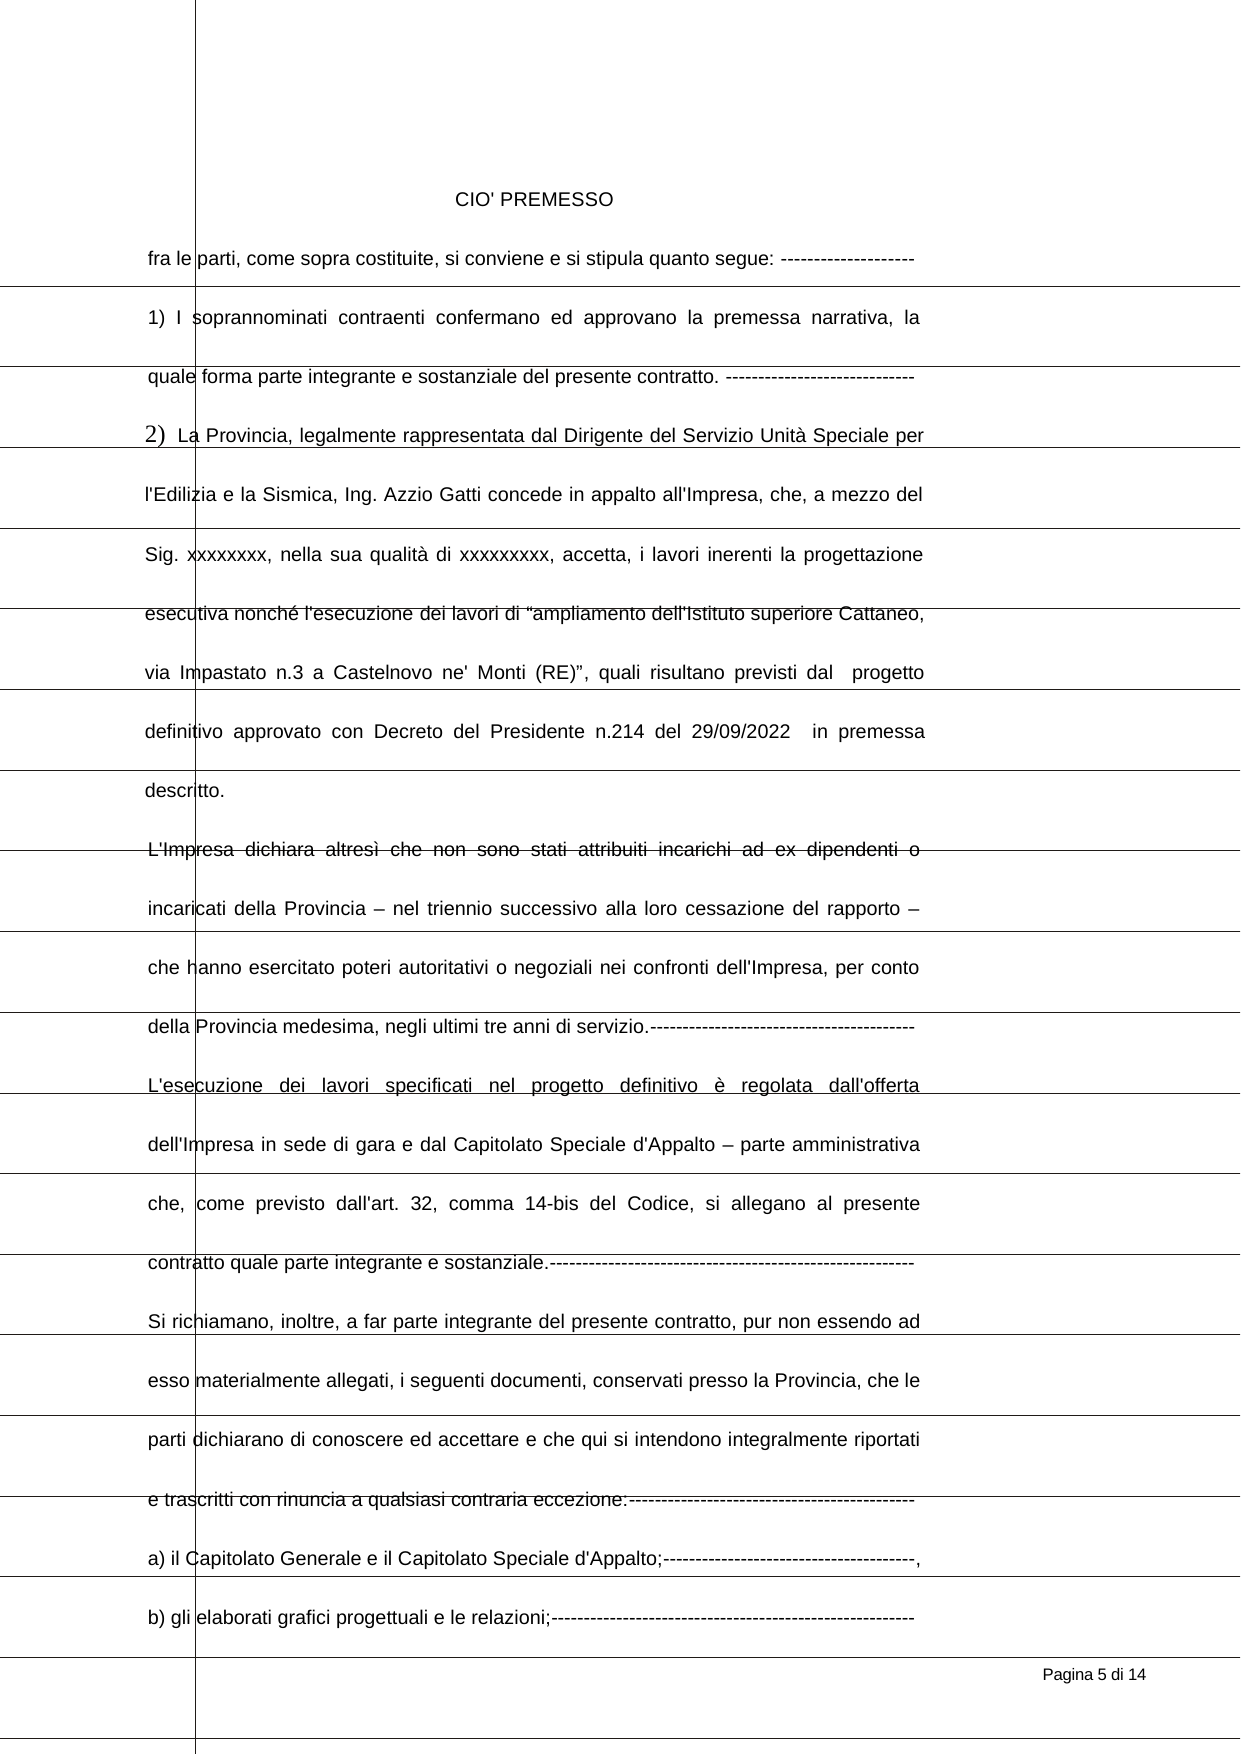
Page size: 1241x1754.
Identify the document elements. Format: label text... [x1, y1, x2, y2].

text fra le parti, come sopra costituite, si conviene e si stipula quanto segue: [148, 218, 921, 277]
text L'Impresa dichiara altresì che non sono stati attribuiti incarichi ad ex dipendenti o incaricati della Provincia – nel triennio successivo alla loro cessazione del rapporto – che hanno esercitato poteri autoritativi o negoziali nei confronti dell'Impresa, per conto della Provincia medesima, negli ultimi tre anni di servizio. [148, 809, 921, 1045]
text L'esecuzione dei lavori specificati nel progetto definitivo è regolata dall'offerta dell'Impresa in sede di gara e dal Capitolato Speciale d'Appalto – parte amministrativa che, come previsto dall'art. 32, comma 14-bis del Codice, si allegano al presente contratto quale parte integrante e sostanziale. [148, 1045, 921, 1282]
list CIO' PREMESSO [148, 159, 921, 218]
list b) gli elaborati grafici progettuali e le relazioni; [148, 1577, 921, 1636]
list a) il Capitolato Generale e il Capitolato Speciale d'Appalto; , [148, 1518, 921, 1577]
list La Provincia, legalmente rappresentata dal Dirigente del Servizio Unità Speciale per l'Edilizia e la Sismica, Ing. Azzio Gatti concede in appalto all'Impresa, che, a mezzo del Sig. xxxxxxxx, nella sua qualità di xxxxxxxxx, accetta, i lavori inerenti la progettazione esecutiva nonché l'esecuzione dei lavori di “ampliamento dell'Istituto superiore Cattaneo, via Impastato n.3 a Castelnovo ne' Monti (RE)”, quali risultano previsti dal progetto definitivo approvato con Decreto del Presidente n.214 del 29/09/2022 in premessa descritto. [144, 396, 925, 809]
text 1) I soprannominati contraenti confermano ed approvano la premessa narrativa, la quale forma parte integrante e sostanziale del presente contratto. [148, 277, 921, 396]
list Si richiamano, inoltre, a far parte integrante del presente contratto, pur non essendo ad esso materialmente allegati, i seguenti documenti, conservati presso la Provincia, che le parti dichiarano di conoscere ed accettare e che qui si intendono integralmente riportati e trascritti con rinuncia a qualsiasi contraria eccezione: [148, 1282, 921, 1518]
